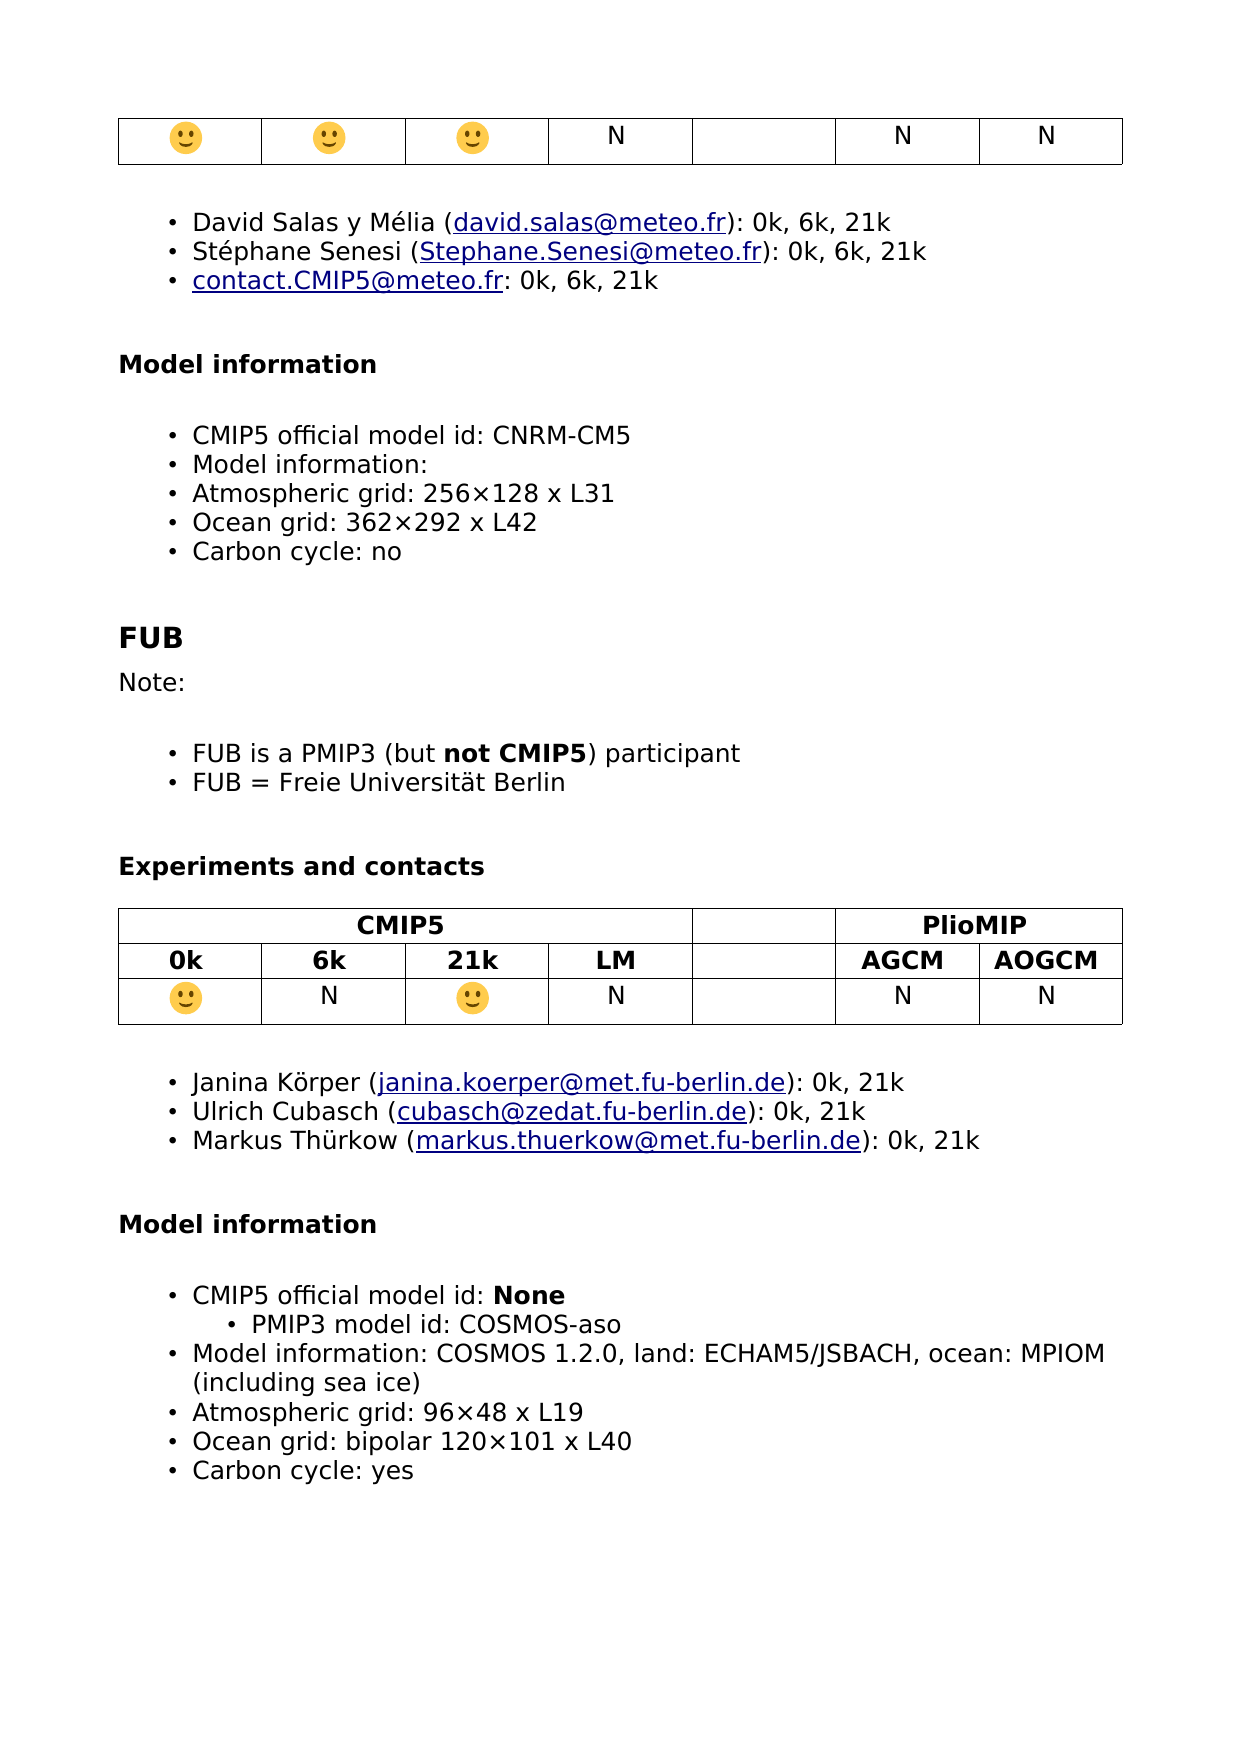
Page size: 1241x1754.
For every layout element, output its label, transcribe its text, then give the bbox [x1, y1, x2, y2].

table_header [693, 909, 835, 943]
table_cell N [980, 979, 1122, 1024]
table_cell [406, 979, 548, 1024]
table_cell N [549, 119, 692, 163]
list Stéphane Senesi (Stephane.Senesi@meteo.fr): 0k, 6k, 21k [177, 237, 1122, 266]
subtitle Model information [118, 350, 1122, 379]
subtitle Model information [118, 1210, 1122, 1239]
table_cell [119, 979, 261, 1024]
table_cell [693, 944, 835, 978]
list CMIP5 official model id: CNRM-CM5 [177, 421, 1122, 450]
list Ocean grid: bipolar 120×101 x L40 [177, 1427, 1122, 1456]
list Atmospheric grid: 256×128 x L31 [177, 479, 1122, 508]
list Markus Thürkow (markus.thuerkow@met.fu-berlin.de): 0k, 21k [177, 1126, 1122, 1156]
list Atmospheric grid: 96×48 x L19 [177, 1398, 1122, 1427]
table_cell N [262, 979, 405, 1024]
table_cell AGCM [836, 944, 979, 978]
list Janina Körper (janina.koerper@met.fu-berlin.de): 0k, 21k [177, 1068, 1122, 1097]
table_cell [406, 119, 548, 163]
list Ulrich Cubasch (cubasch@zedat.fu-berlin.de): 0k, 21k [177, 1097, 1122, 1126]
table_cell 21k [406, 944, 548, 978]
table_header PlioMIP [836, 909, 1122, 943]
table_cell 0k [119, 944, 261, 978]
list CMIP5 official model id: None [177, 1281, 1122, 1310]
table_cell LM [549, 944, 692, 978]
table_cell N [980, 119, 1122, 163]
text Note: [118, 668, 1122, 697]
list David Salas y Mélia (david.salas@meteo.fr): 0k, 6k, 21k [177, 208, 1122, 237]
list Ocean grid: 362×292 x L42 [177, 508, 1122, 538]
list FUB is a PMIP3 (but not CMIP5) participant [177, 739, 1122, 768]
list Carbon cycle: no [177, 538, 1122, 567]
list PMIP3 model id: COSMOS-aso [236, 1310, 1122, 1339]
list Model information: [177, 450, 1122, 479]
table_cell [693, 119, 835, 163]
table_cell N [549, 979, 692, 1024]
subtitle Experiments and contacts [118, 852, 1122, 881]
table_cell 6k [262, 944, 405, 978]
table_cell N [836, 979, 979, 1024]
list contact.CMIP5@meteo.fr: 0k, 6k, 21k [177, 266, 1122, 295]
table_cell [693, 979, 835, 1024]
table_cell [262, 119, 405, 163]
table_header CMIP5 [119, 909, 692, 943]
table_cell [119, 119, 261, 163]
table_cell AOGCM [980, 944, 1122, 978]
list FUB = Freie Universität Berlin [177, 768, 1122, 797]
subtitle FUB [118, 621, 1122, 655]
list Carbon cycle: yes [177, 1456, 1122, 1485]
list Model information: COSMOS 1.2.0, land: ECHAM5/JSBACH, ocean: MPIOM (including sea ice) [177, 1339, 1122, 1398]
table_cell N [836, 119, 979, 163]
